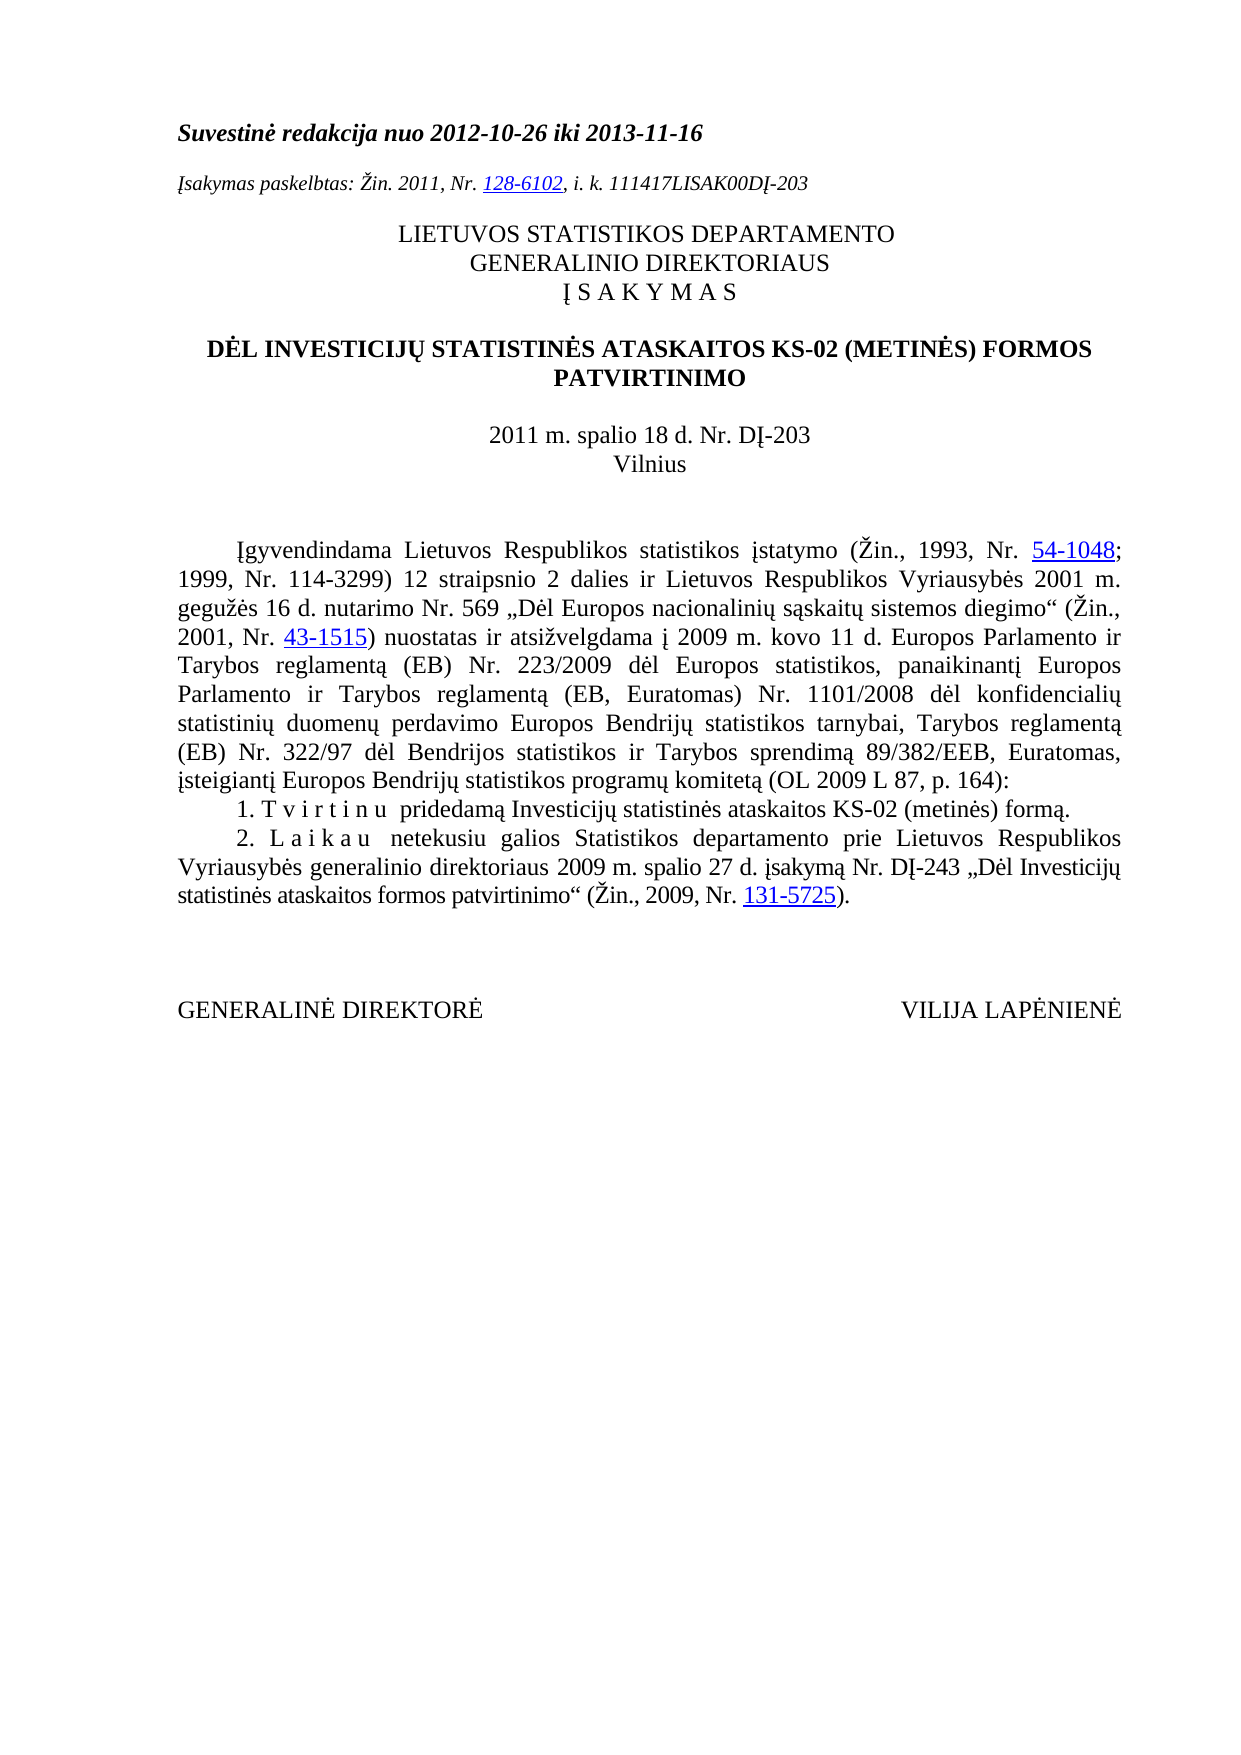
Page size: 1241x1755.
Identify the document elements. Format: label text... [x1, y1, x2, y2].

text Suvestinė redakcija nuo 2012-10-26 iki 2013-11-16 [177, 118, 1122, 147]
text Įgyvendindama Lietuvos Respublikos statistikos įstatymo (Žin., 1993, Nr. 54-1048; 1999, Nr. 114-3299) 12 straipsnio 2 dalies ir Lietuvos Respublikos Vyriausybės 2001 m. gegužės 16 d. nutarimo Nr. 569 „Dėl Europos nacionalinių sąskaitų sistemos diegimo“ (Žin., 2001, Nr. 43-1515) nuostatas ir atsižvelgdama į 2009 m. kovo 11 d. Europos Parlamento ir Tarybos reglamentą (EB) Nr. 223/2009 dėl Europos statistikos, panaikinantį Europos Parlamento ir Tarybos reglamentą (EB, Euratomas) Nr. 1101/2008 dėl konfidencialių statistinių duomenų perdavimo Europos Bendrijų statistikos tarnybai, Tarybos reglamentą (EB) Nr. 322/97 dėl Bendrijos statistikos ir Tarybos sprendimą 89/382/EEB, Euratomas, įsteigiantį Europos Bendrijų statistikos programų komitetą (OL 2009 L 87, p. 164): [177, 535, 1122, 794]
text Generalinė direktorė Vilija Lapėnienė [177, 995, 1122, 1024]
text LIETUVOS STATISTIKOS DEPARTAMENTO [177, 219, 1122, 248]
text Įsakymas paskelbtas: Žin. 2011, Nr. 128-6102, i. k. 111417LISAK00DĮ-203 [177, 171, 1122, 195]
text Vilnius [177, 449, 1122, 478]
text ĮSAKYMAS [177, 277, 1122, 305]
text 2. Laikau netekusiu galios Statistikos departamento prie Lietuvos Respublikos Vyriausybės generalinio direktoriaus 2009 m. spalio 27 d. įsakymą Nr. DĮ-243 „Dėl Investicijų statistinės ataskaitos formos patvirtinimo“ (Žin., 2009, Nr. 131-5725). [177, 823, 1122, 909]
text 1. Tvirtinu pridedamą Investicijų statistinės ataskaitos KS-02 (metinės) formą. [177, 794, 1122, 823]
text DĖL INVESTICIJŲ STATISTINĖS ATASKAITOS KS-02 (METINĖS) FORMOS PATVIRTINIMO [177, 334, 1122, 392]
text 2011 m. spalio 18 d. Nr. DĮ-203 [177, 420, 1122, 449]
text GENERALINIO DIREKTORIAUS [177, 248, 1122, 277]
